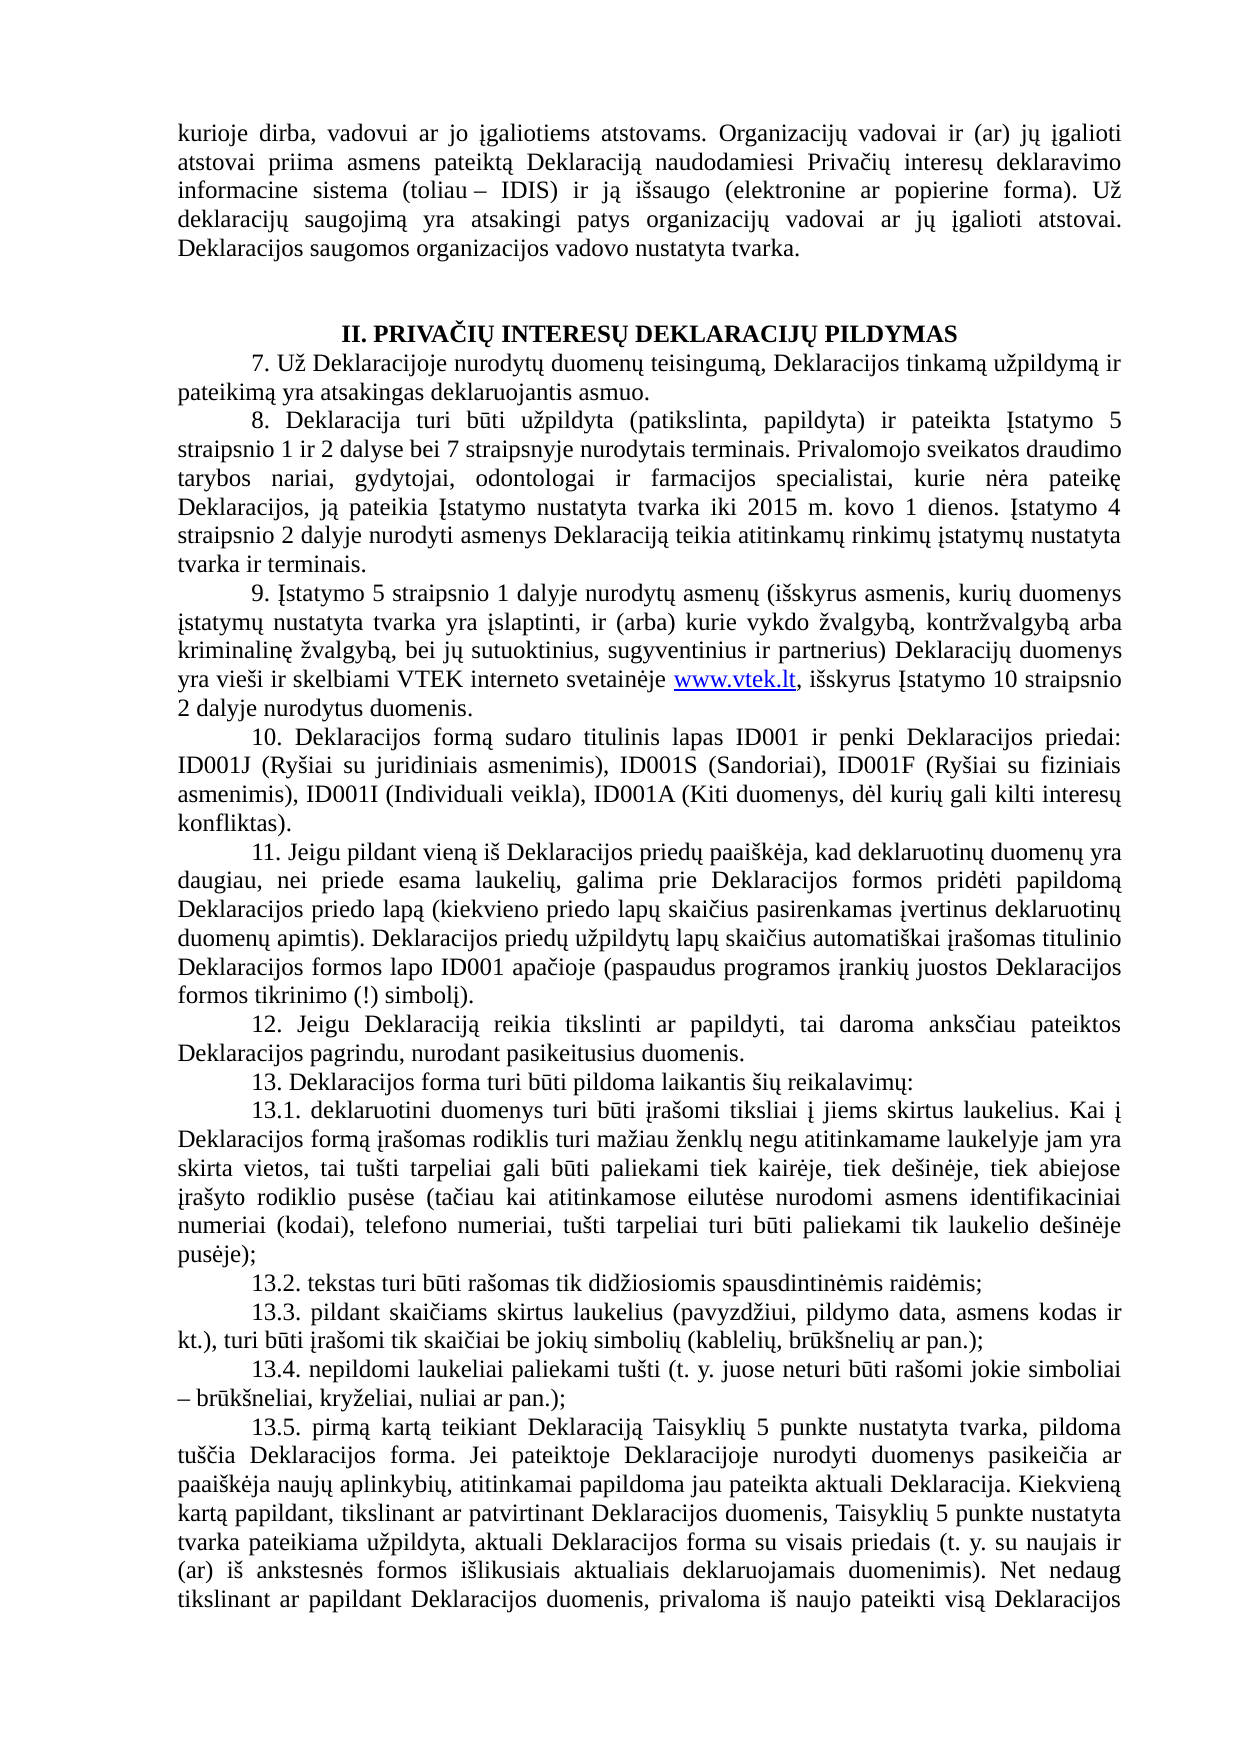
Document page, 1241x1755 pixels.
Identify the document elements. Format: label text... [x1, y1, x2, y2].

text 13. Deklaracijos forma turi būti pildoma laikantis šių reikalavimų: [251, 1067, 1122, 1096]
text II. PRIVAČIŲ INTERESŲ DEKLARACIJŲ PILDYMAS [177, 319, 1122, 348]
text 13.1. deklaruotini duomenys turi būti įrašomi tiksliai į jiems skirtus laukelius. Kai į Deklaracijos formą įrašomas rodiklis turi mažiau ženklų negu atitinkamame laukelyje jam yra skirta vietos, tai tušti tarpeliai gali būti paliekami tiek kairėje, tiek dešinėje, tiek abiejose įrašyto rodiklio pusėse (tačiau kai atitinkamose eilutėse nurodomi asmens identifikaciniai numeriai (kodai), telefono numeriai, tušti tarpeliai turi būti paliekami tik laukelio dešinėje pusėje); [177, 1096, 1122, 1268]
text kurioje dirba, vadovui ar jo įgaliotiems atstovams. Organizacijų vadovai ir (ar) jų įgalioti atstovai priima asmens pateiktą Deklaraciją naudodamiesi Privačių interesų deklaravimo informacine sistema (toliau – IDIS) ir ją išsaugo (elektronine ar popierine forma). Už deklaracijų saugojimą yra atsakingi patys organizacijų vadovai ar jų įgalioti atstovai. Deklaracijos saugomos organizacijos vadovo nustatyta tvarka. [177, 118, 1122, 262]
text 10. Deklaracijos formą sudaro titulinis lapas ID001 ir penki Deklaracijos priedai: ID001J (Ryšiai su juridiniais asmenimis), ID001S (Sandoriai), ID001F (Ryšiai su fiziniais asmenimis), ID001I (Individuali veikla), ID001A (Kiti duomenys, dėl kurių gali kilti interesų konfliktas). [177, 722, 1122, 837]
text 11. Jeigu pildant vieną iš Deklaracijos priedų paaiškėja, kad deklaruotinų duomenų yra daugiau, nei priede esama laukelių, galima prie Deklaracijos formos pridėti papildomą Deklaracijos priedo lapą (kiekvieno priedo lapų skaičius pasirenkamas įvertinus deklaruotinų duomenų apimtis). Deklaracijos priedų užpildytų lapų skaičius automatiškai įrašomas titulinio Deklaracijos formos lapo ID001 apačioje (paspaudus programos įrankių juostos Deklaracijos formos tikrinimo (!) simbolį). [177, 837, 1122, 1009]
text 8. Deklaracija turi būti užpildyta (patikslinta, papildyta) ir pateikta Įstatymo 5 straipsnio 1 ir 2 dalyse bei 7 straipsnyje nurodytais terminais. Privalomojo sveikatos draudimo tarybos nariai, gydytojai, odontologai ir farmacijos specialistai, kurie nėra pateikę Deklaracijos, ją pateikia Įstatymo nustatyta tvarka iki 2015 m. kovo 1 dienos. Įstatymo 4 straipsnio 2 dalyje nurodyti asmenys Deklaraciją teikia atitinkamų rinkimų įstatymų nustatyta tvarka ir terminais. [177, 406, 1122, 578]
text 12. Jeigu Deklaraciją reikia tikslinti ar papildyti, tai daroma anksčiau pateiktos Deklaracijos pagrindu, nurodant pasikeitusius duomenis. [177, 1009, 1122, 1067]
text 13.5. pirmą kartą teikiant Deklaraciją Taisyklių 5 punkte nustatyta tvarka, pildoma tuščia Deklaracijos forma. Jei pateiktoje Deklaracijoje nurodyti duomenys pasikeičia ar paaiškėja naujų aplinkybių, atitinkamai papildoma jau pateikta aktuali Deklaracija. Kiekvieną kartą papildant, tikslinant ar patvirtinant Deklaracijos duomenis, Taisyklių 5 punkte nustatyta tvarka pateikiama užpildyta, aktuali Deklaracijos forma su visais priedais (t. y. su naujais ir (ar) iš ankstesnės formos išlikusiais aktualiais deklaruojamais duomenimis). Net nedaug tikslinant ar papildant Deklaracijos duomenis, privaloma iš naujo pateikti visą Deklaracijos [177, 1412, 1122, 1613]
text 9. Įstatymo 5 straipsnio 1 dalyje nurodytų asmenų (išskyrus asmenis, kurių duomenys įstatymų nustatyta tvarka yra įslaptinti, ir (arba) kurie vykdo žvalgybą, kontržvalgybą arba kriminalinę žvalgybą, bei jų sutuoktinius, sugyventinius ir partnerius) Deklaracijų duomenys yra vieši ir skelbiami VTEK interneto svetainėje www.vtek.lt, išskyrus Įstatymo 10 straipsnio 2 dalyje nurodytus duomenis. [177, 578, 1122, 722]
text 7. Už Deklaracijoje nurodytų duomenų teisingumą, Deklaracijos tinkamą užpildymą ir pateikimą yra atsakingas deklaruojantis asmuo. [177, 348, 1122, 406]
text 13.4. nepildomi laukeliai paliekami tušti (t. y. juose neturi būti rašomi jokie simboliai – brūkšneliai, kryželiai, nuliai ar pan.); [177, 1354, 1122, 1412]
text 13.2. tekstas turi būti rašomas tik didžiosiomis spausdintinėmis raidėmis; [177, 1268, 1122, 1297]
text 13.3. pildant skaičiams skirtus laukelius (pavyzdžiui, pildymo data, asmens kodas ir kt.), turi būti įrašomi tik skaičiai be jokių simbolių (kablelių, brūkšnelių ar pan.); [177, 1297, 1122, 1354]
